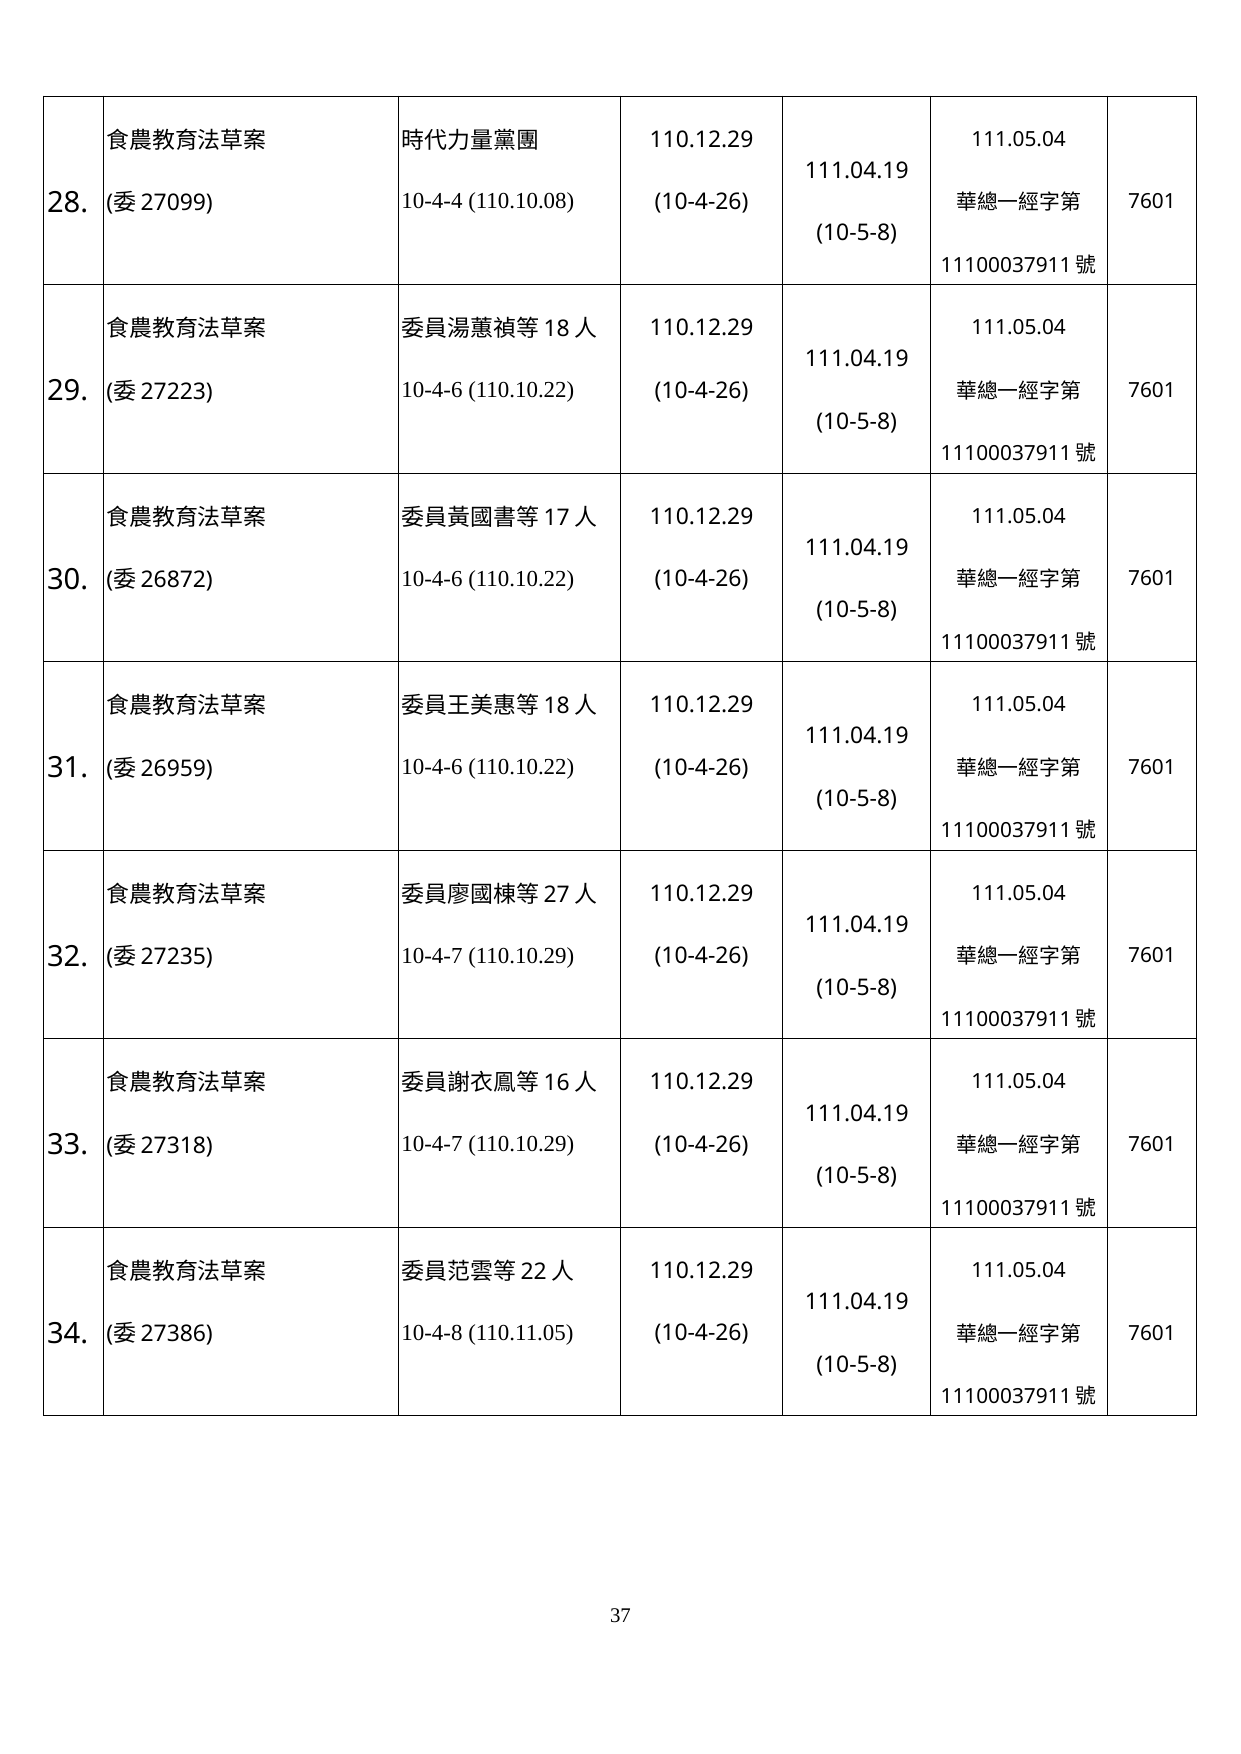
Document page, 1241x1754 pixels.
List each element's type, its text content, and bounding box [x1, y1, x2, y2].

table_cell 食農教育法草案 (委27223) [104, 285, 398, 473]
table_cell [44, 1039, 103, 1227]
table_cell 111.04.19 (10-5-8) [783, 1039, 930, 1227]
table_cell 食農教育法草案 (委26872) [104, 474, 398, 661]
table_cell [44, 285, 103, 473]
table_cell 食農教育法草案 (委27386) [104, 1228, 398, 1415]
table_cell [44, 97, 103, 284]
table_cell [44, 474, 103, 661]
table_cell 食農教育法草案 (委27318) [104, 1039, 398, 1227]
table_cell 111.04.19 (10-5-8) [783, 851, 930, 1038]
table_cell 111.04.19 (10-5-8) [783, 474, 930, 661]
table_cell 委員范雲等22人 10-4-8 (110.11.05) [399, 1228, 620, 1415]
table_cell 7601 [1108, 1228, 1196, 1415]
table_cell 7601 [1108, 1039, 1196, 1227]
table_cell 食農教育法草案 (委27099) [104, 97, 398, 284]
table_cell 7601 [1108, 662, 1196, 850]
table_cell 110.12.29 (10-4-26) [621, 285, 782, 473]
table_cell 食農教育法草案 (委26959) [104, 662, 398, 850]
table_cell 110.12.29 (10-4-26) [621, 851, 782, 1038]
table_cell [44, 851, 103, 1038]
table_cell 食農教育法草案 (委27235) [104, 851, 398, 1038]
table_cell 110.12.29 (10-4-26) [621, 474, 782, 661]
table_cell 110.12.29 (10-4-26) [621, 97, 782, 284]
table_cell 111.04.19 (10-5-8) [783, 1228, 930, 1415]
table_cell 委員謝衣鳯等16人 10-4-7 (110.10.29) [399, 1039, 620, 1227]
table_cell 委員湯蕙禎等18人 10-4-6 (110.10.22) [399, 285, 620, 473]
table_cell 111.05.04 華總一經字第11100037911號 [931, 1228, 1107, 1415]
table_cell 110.12.29 (10-4-26) [621, 1228, 782, 1415]
table_cell 111.05.04 華總一經字第11100037911號 [931, 97, 1107, 284]
table_cell 111.05.04 華總一經字第11100037911號 [931, 474, 1107, 661]
table_cell 時代力量黨團 10-4-4 (110.10.08) [399, 97, 620, 284]
table_cell 7601 [1108, 285, 1196, 473]
table_cell 7601 [1108, 851, 1196, 1038]
table_cell 111.05.04 華總一經字第11100037911號 [931, 285, 1107, 473]
table_cell 111.05.04 華總一經字第11100037911號 [931, 662, 1107, 850]
table_cell [44, 1228, 103, 1415]
table_cell [44, 662, 103, 850]
table_cell 111.05.04 華總一經字第11100037911號 [931, 1039, 1107, 1227]
table_cell 111.05.04 華總一經字第11100037911號 [931, 851, 1107, 1038]
table_cell 7601 [1108, 474, 1196, 661]
table_cell 7601 [1108, 97, 1196, 284]
table_cell 111.04.19 (10-5-8) [783, 285, 930, 473]
table_cell 委員黃國書等17人 10-4-6 (110.10.22) [399, 474, 620, 661]
table_cell 委員廖國棟等27人 10-4-7 (110.10.29) [399, 851, 620, 1038]
table_cell 委員王美惠等18人 10-4-6 (110.10.22) [399, 662, 620, 850]
table_cell 110.12.29 (10-4-26) [621, 1039, 782, 1227]
table_cell 111.04.19 (10-5-8) [783, 662, 930, 850]
table_cell 110.12.29 (10-4-26) [621, 662, 782, 850]
table_cell 111.04.19 (10-5-8) [783, 97, 930, 284]
